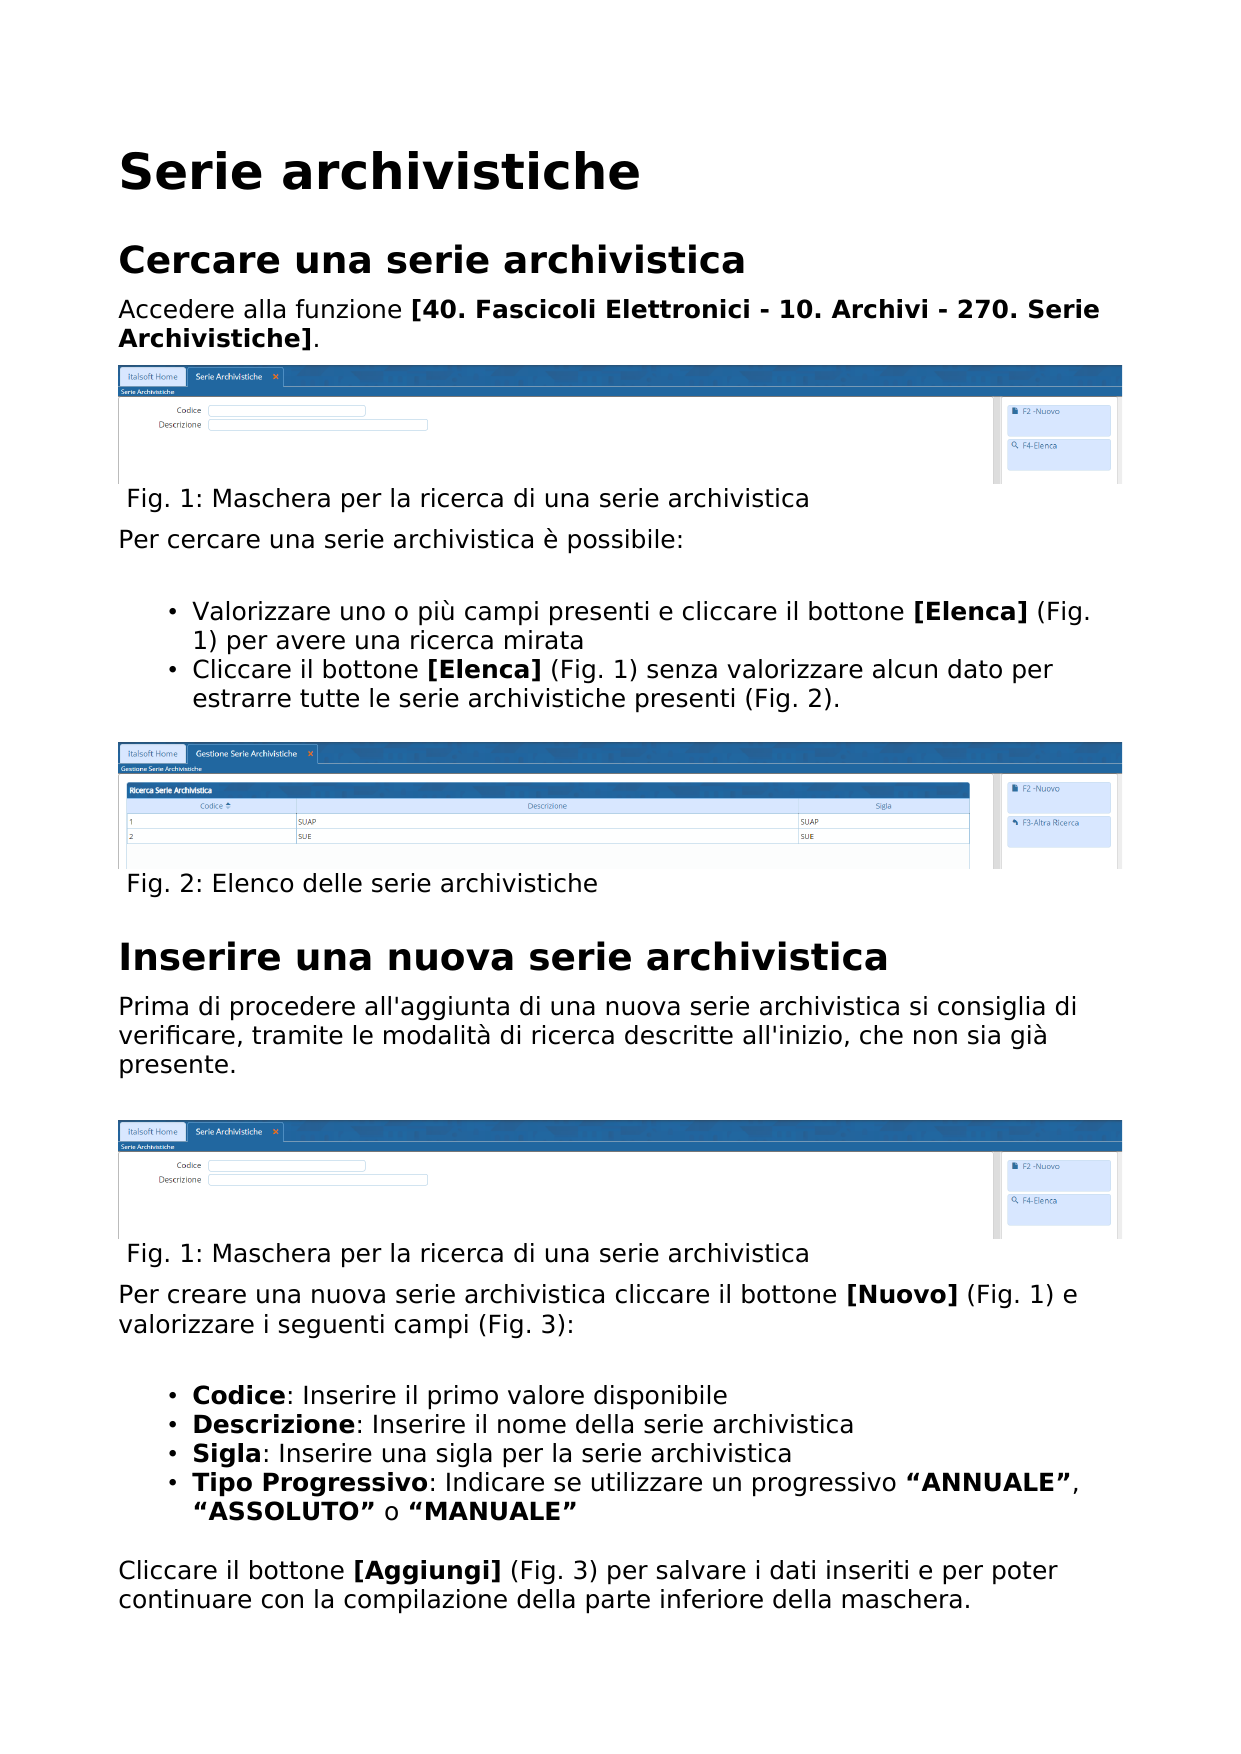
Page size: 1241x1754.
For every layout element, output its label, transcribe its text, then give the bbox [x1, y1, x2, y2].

picture [118, 1120, 1123, 1239]
text Prima di procedere all'aggiunta di una nuova serie archivistica si consiglia di verificare, tramite le modalità di ricerca descritte all'inizio, che non sia già presente. [118, 992, 1122, 1108]
text Fig. 1: Maschera per la ricerca di una serie archivistica [118, 484, 1122, 513]
list Sigla: Inserire una sigla per la serie archivistica [177, 1439, 1122, 1468]
picture [118, 365, 1123, 484]
list Codice: Inserire il primo valore disponibile [177, 1381, 1122, 1410]
text Cliccare il bottone [Aggiungi] (Fig. 3) per salvare i dati inseriti e per poter continuare con la compilazione della parte inferiore della maschera. [118, 1556, 1122, 1614]
text Fig. 2: Elenco delle serie archivistiche [118, 869, 1122, 898]
text Fig. 1: Maschera per la ricerca di una serie archivistica [118, 1239, 1122, 1268]
list Cliccare il bottone [Elenca] (Fig. 1) senza valorizzare alcun dato per estrarre tutte le serie archivistiche presenti (Fig. 2). [177, 655, 1122, 713]
text Accedere alla funzione [40. Fascicoli Elettronici - 10. Archivi - 270. Serie Archivistiche]. [118, 295, 1122, 353]
list Tipo Progressivo: Indicare se utilizzare un progressivo “ANNUALE”, “ASSOLUTO” o “MANUALE” [177, 1468, 1122, 1527]
text Per cercare una serie archivistica è possibile: [118, 526, 1122, 555]
picture [118, 742, 1123, 869]
list Valorizzare uno o più campi presenti e cliccare il bottone [Elenca] (Fig. 1) per avere una ricerca mirata [177, 597, 1122, 655]
text Per creare una nuova serie archivistica cliccare il bottone [Nuovo] (Fig. 1) e valorizzare i seguenti campi (Fig. 3): [118, 1281, 1122, 1339]
subtitle Cercare una serie archivistica [118, 239, 1122, 282]
subtitle Inserire una nuova serie archivistica [118, 936, 1122, 979]
subtitle Serie archivistiche [118, 143, 1122, 201]
list Descrizione: Inserire il nome della serie archivistica [177, 1410, 1122, 1439]
